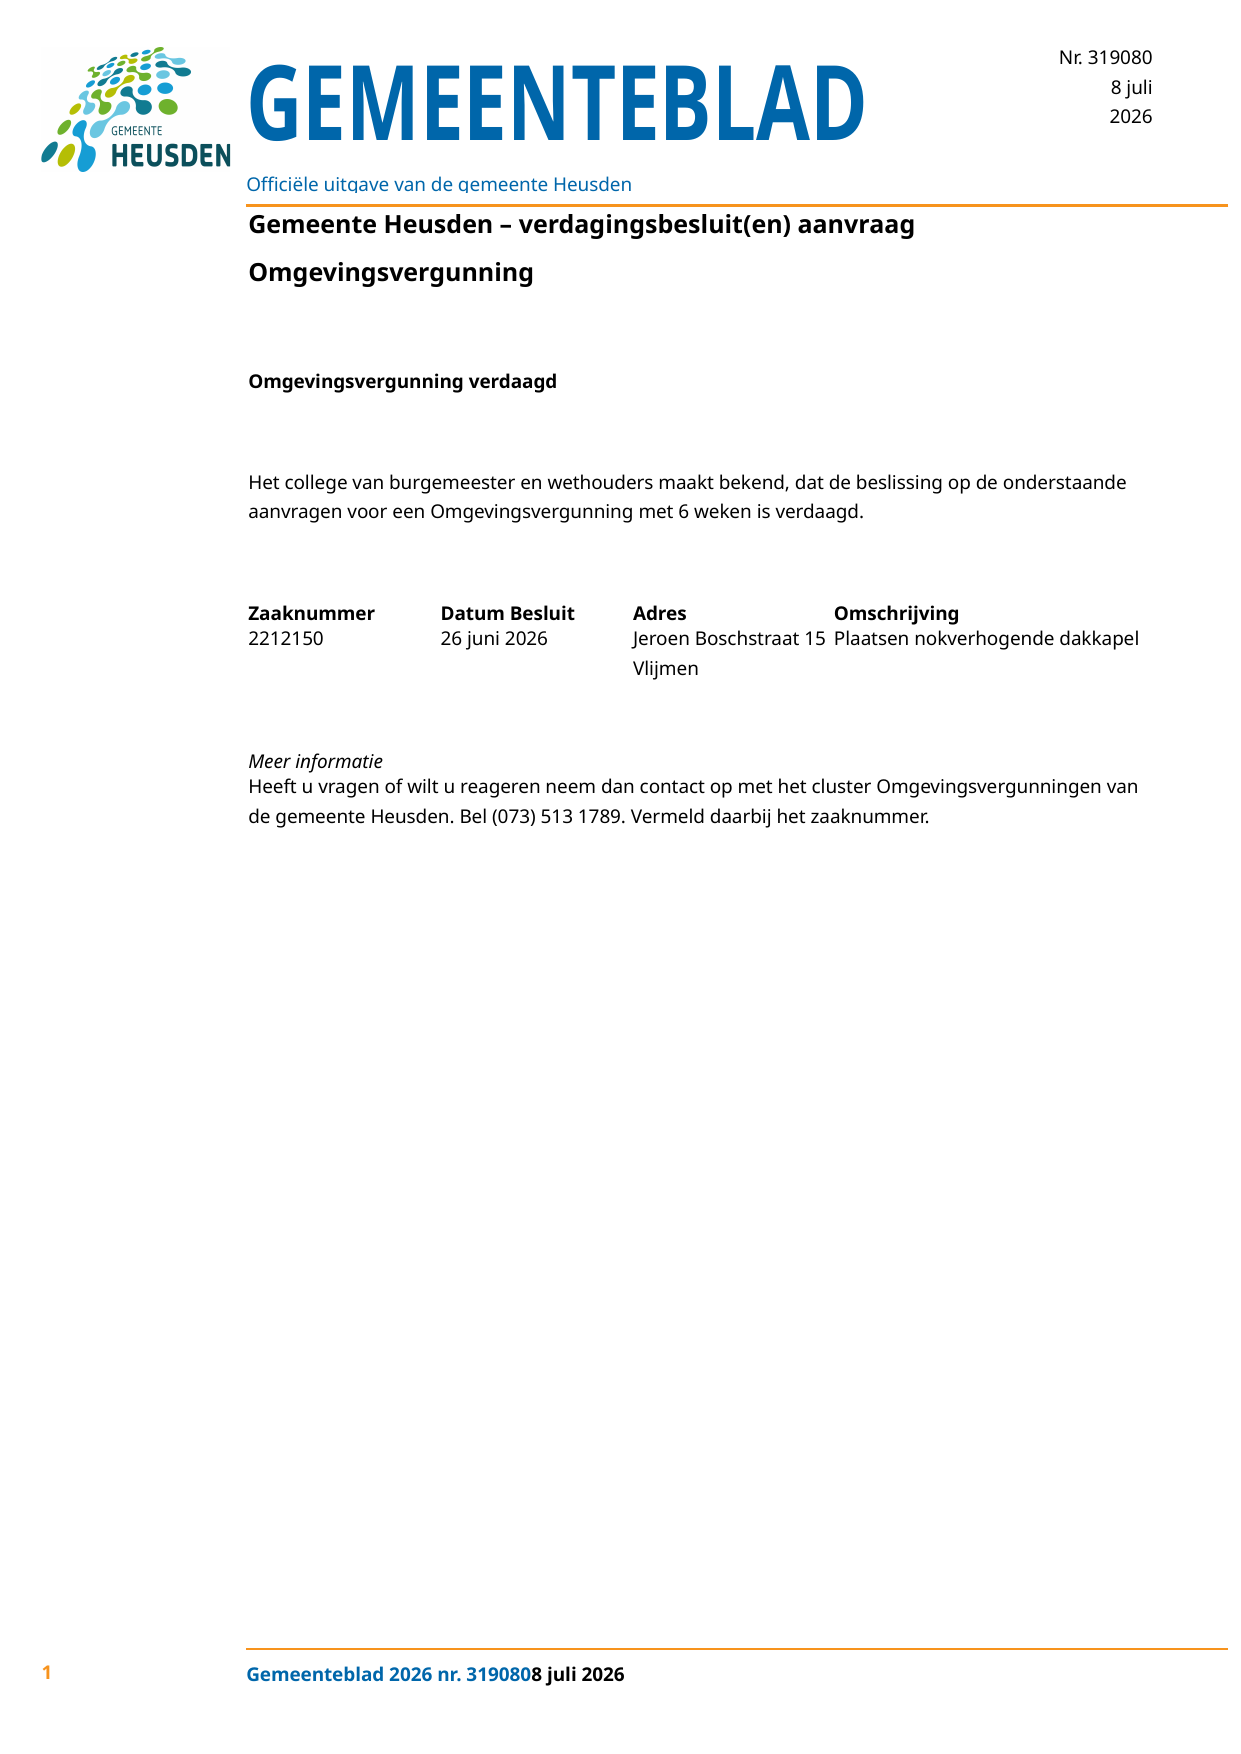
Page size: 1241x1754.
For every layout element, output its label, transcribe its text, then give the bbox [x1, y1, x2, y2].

text Gemeente Heusden – verdagingsbesluit(en) aanvraag Omgevingsvergunning [248, 207, 1152, 288]
text Meer informatie [248, 748, 1152, 774]
table_cell Jeroen Boschstraat 15 Vlijmen [633, 625, 834, 681]
table_cell 26 juni 2026 [440, 625, 633, 681]
text Heeft u vragen of wilt u reageren neem dan contact op met het cluster Omgevingsvergunningen van de gemeente Heusden. Bel (073) 513 1789. Vermeld daarbij het zaaknummer. [248, 774, 1152, 829]
table_header Omschrijving [834, 600, 1152, 625]
text Het college van burgemeester en wethouders maakt bekend, dat de beslissing op de onderstaande aanvragen voor een Omgevingsvergunning met 6 weken is verdaagd. [248, 469, 1152, 524]
table_header Zaaknummer [248, 600, 440, 625]
table_header Datum Besluit [440, 600, 633, 625]
picture [41, 47, 231, 172]
table_cell 2212150 [248, 625, 440, 681]
table_header Adres [633, 600, 834, 625]
table_cell Plaatsen nokverhogende dakkapel [834, 625, 1152, 681]
text Omgevingsvergunning verdaagd [248, 368, 1152, 394]
